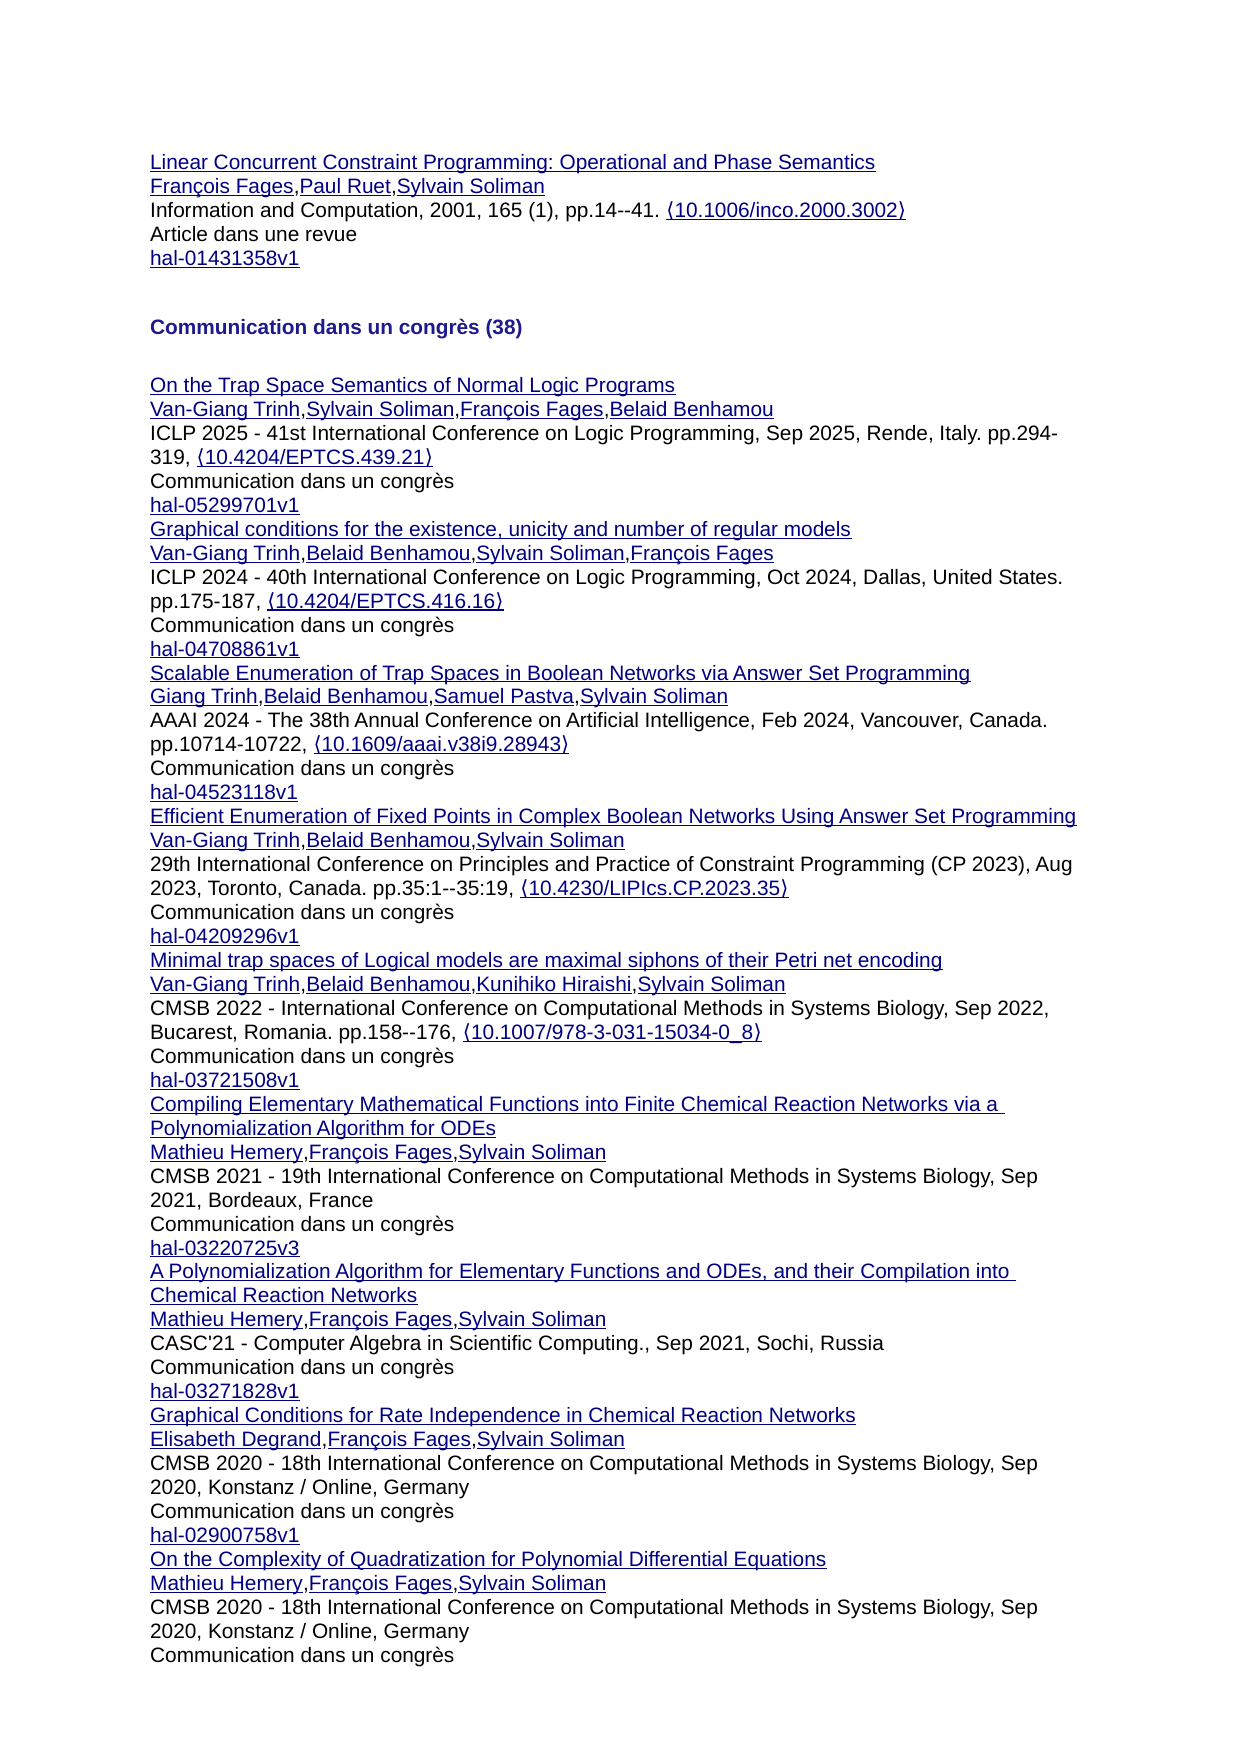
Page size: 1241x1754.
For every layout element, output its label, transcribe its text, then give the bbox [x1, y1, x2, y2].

table_cell Minimal trap spaces of Logical models are maximal siphons of their Petri net encoding Van-Giang Trinh,Belaid Benhamou,Kunihiko Hiraishi,Sylvain Soliman CMSB 2022 - International Conference on Computational Methods in Systems Biology, Sep 2022, Bucarest, Romania. pp.158--176, ⟨10.1007/978-3-031-15034-0_8⟩ Communication dans un congrès hal-03721508v1 [150, 948, 1090, 1092]
table_header On the Trap Space Semantics of Normal Logic Programs Van-Giang Trinh,Sylvain Soliman,François Fages,Belaid Benhamou ICLP 2025 - 41st International Conference on Logic Programming, Sep 2025, Rende, Italy. pp.294-319, ⟨10.4204/EPTCS.439.21⟩ Communication dans un congrès hal-05299701v1 [150, 373, 1090, 517]
table_cell On the Complexity of Quadratization for Polynomial Differential Equations Mathieu Hemery,François Fages,Sylvain Soliman CMSB 2020 - 18th International Conference on Computational Methods in Systems Biology, Sep 2020, Konstanz / Online, Germany Communication dans un congrès [150, 1547, 1090, 1667]
table_cell Graphical conditions for the existence, unicity and number of regular models Van-Giang Trinh,Belaid Benhamou,Sylvain Soliman,François Fages ICLP 2024 - 40th International Conference on Logic Programming, Oct 2024, Dallas, United States. pp.175-187, ⟨10.4204/EPTCS.416.16⟩ Communication dans un congrès hal-04708861v1 [150, 517, 1090, 660]
table_cell Compiling Elementary Mathematical Functions into Finite Chemical Reaction Networks via a Polynomialization Algorithm for ODEs Mathieu Hemery,François Fages,Sylvain Soliman CMSB 2021 - 19th International Conference on Computational Methods in Systems Biology, Sep 2021, Bordeaux, France Communication dans un congrès hal-03220725v3 [150, 1092, 1090, 1259]
table_cell A Polynomialization Algorithm for Elementary Functions and ODEs, and their Compilation into Chemical Reaction Networks Mathieu Hemery,François Fages,Sylvain Soliman CASC'21 - Computer Algebra in Scientific Computing., Sep 2021, Sochi, Russia Communication dans un congrès hal-03271828v1 [150, 1259, 1090, 1403]
subtitle Communication dans un congrès (38) [150, 314, 1090, 338]
table_cell Graphical Conditions for Rate Independence in Chemical Reaction Networks Elisabeth Degrand,François Fages,Sylvain Soliman CMSB 2020 - 18th International Conference on Computational Methods in Systems Biology, Sep 2020, Konstanz / Online, Germany Communication dans un congrès hal-02900758v1 [150, 1403, 1090, 1547]
table_cell Linear Concurrent Constraint Programming: Operational and Phase Semantics François Fages,Paul Ruet,Sylvain Soliman Information and Computation, 2001, 165 (1), pp.14--41. ⟨10.1006/inco.2000.3002⟩ Article dans une revue hal-01431358v1 [150, 150, 1090, 270]
table_cell Scalable Enumeration of Trap Spaces in Boolean Networks via Answer Set Programming Giang Trinh,Belaid Benhamou,Samuel Pastva,Sylvain Soliman AAAI 2024 - The 38th Annual Conference on Artificial Intelligence, Feb 2024, Vancouver, Canada. pp.10714-10722, ⟨10.1609/aaai.v38i9.28943⟩ Communication dans un congrès hal-04523118v1 [150, 660, 1090, 804]
table_cell Efficient Enumeration of Fixed Points in Complex Boolean Networks Using Answer Set Programming Van-Giang Trinh,Belaid Benhamou,Sylvain Soliman 29th International Conference on Principles and Practice of Constraint Programming (CP 2023), Aug 2023, Toronto, Canada. pp.35:1--35:19, ⟨10.4230/LIPIcs.CP.2023.35⟩ Communication dans un congrès hal-04209296v1 [150, 804, 1090, 948]
